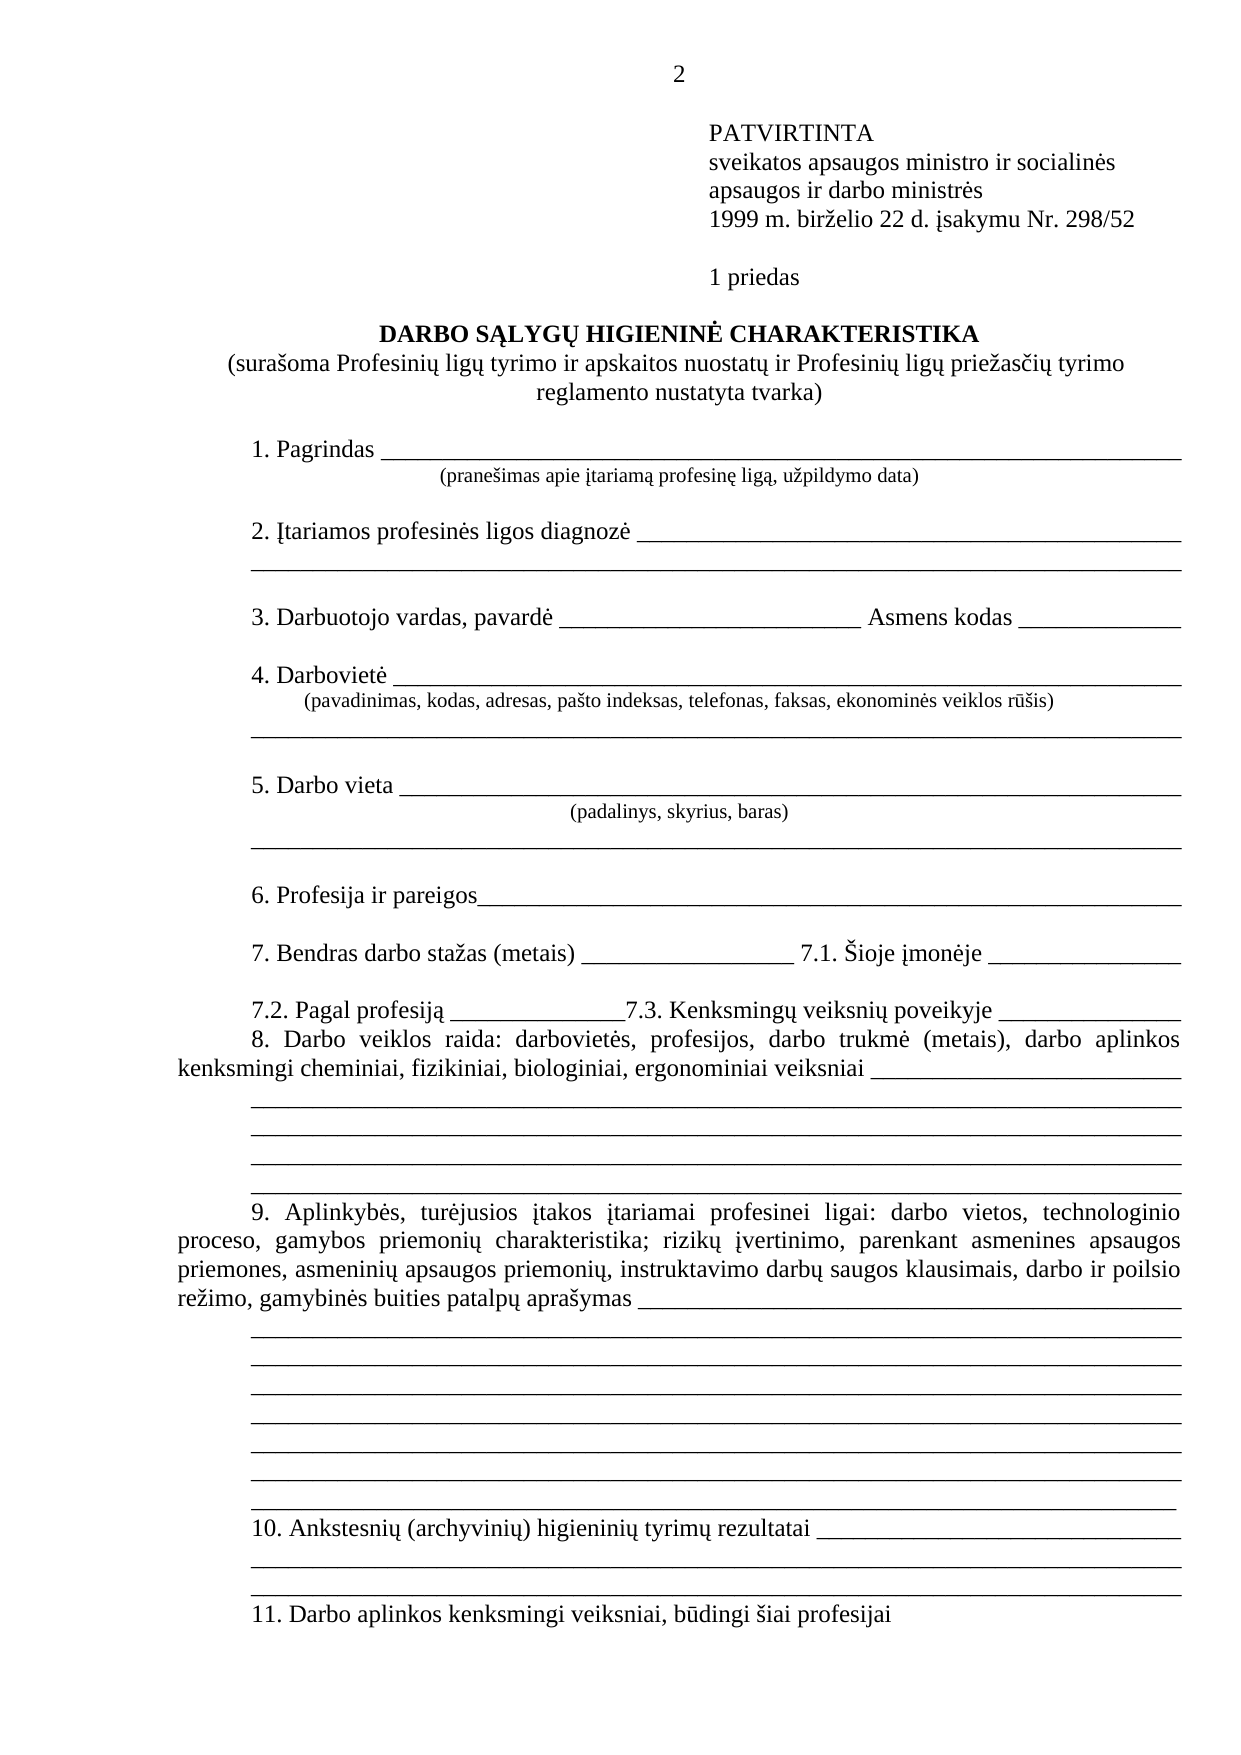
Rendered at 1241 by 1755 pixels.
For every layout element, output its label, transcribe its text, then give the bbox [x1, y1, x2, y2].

text 8. Darbo veiklos raida: darbovietės, profesijos, darbo trukmė (metais), darbo aplinkos kenksmingi cheminiai, fizikiniai, biologiniai, ergonominiai veiksniai [177, 1024, 1181, 1082]
text 2. Įtariamos profesinės ligos diagnozė [177, 516, 1181, 545]
text (pranešimas apie įtariamą profesinę ligą, užpildymo data) [177, 463, 1181, 487]
text (pavadinimas, kodas, adresas, pašto indeksas, telefonas, faksas, ekonominės veiklos rūšis) [177, 688, 1181, 712]
text 9. Aplinkybės, turėjusios įtakos įtariamai profesinei ligai: darbo vietos, technologinio proceso, gamybos priemonių charakteristika; rizikų įvertinimo, parenkant asmenines apsaugos priemones, asmeninių apsaugos priemonių, instruktavimo darbų saugos klausimais, darbo ir poilsio režimo, gamybinės buities patalpų aprašymas [177, 1197, 1181, 1312]
text __________________________________________________________________________ [177, 1484, 1181, 1513]
text reglamento nustatyta tvarka) [177, 377, 1181, 406]
text DARBO SĄLYGŲ HIGIENINĖ CHARAKTERISTIKA [177, 319, 1181, 348]
text 1999 m. birželio 22 d. įsakymu Nr. 298/52 [177, 204, 1181, 233]
text PATVIRTINTA [177, 118, 1181, 147]
text 3. Darbuotojo vardas, pavardė Asmens kodas _____________ [177, 602, 1181, 631]
text 7. Bendras darbo stažas (metais) _________________ 7.1. Šioje įmonėje [177, 938, 1181, 967]
text 5. Darbo vieta [177, 770, 1181, 799]
text 6. Profesija ir pareigos [177, 880, 1181, 909]
text (padalinys, skyrius, baras) [177, 799, 1181, 823]
text apsaugos ir darbo ministrės [177, 176, 1181, 204]
text 11. Darbo aplinkos kenksmingi veiksniai, būdingi šiai profesijai [177, 1599, 1181, 1628]
text 1 priedas [177, 262, 1181, 291]
text 10. Ankstesnių (archyvinių) higieninių tyrimų rezultatai [177, 1513, 1181, 1542]
text 4. Darbovietė [177, 660, 1181, 688]
text 7.2. Pagal profesiją ______________7.3. Kenksmingų veiksnių poveikyje [177, 995, 1181, 1024]
text (surašoma Profesinių ligų tyrimo ir apskaitos nuostatų ir Profesinių ligų priežasčių tyrimo [177, 348, 1181, 377]
text sveikatos apsaugos ministro ir socialinės [177, 147, 1181, 176]
text 1. Pagrindas [177, 434, 1181, 463]
